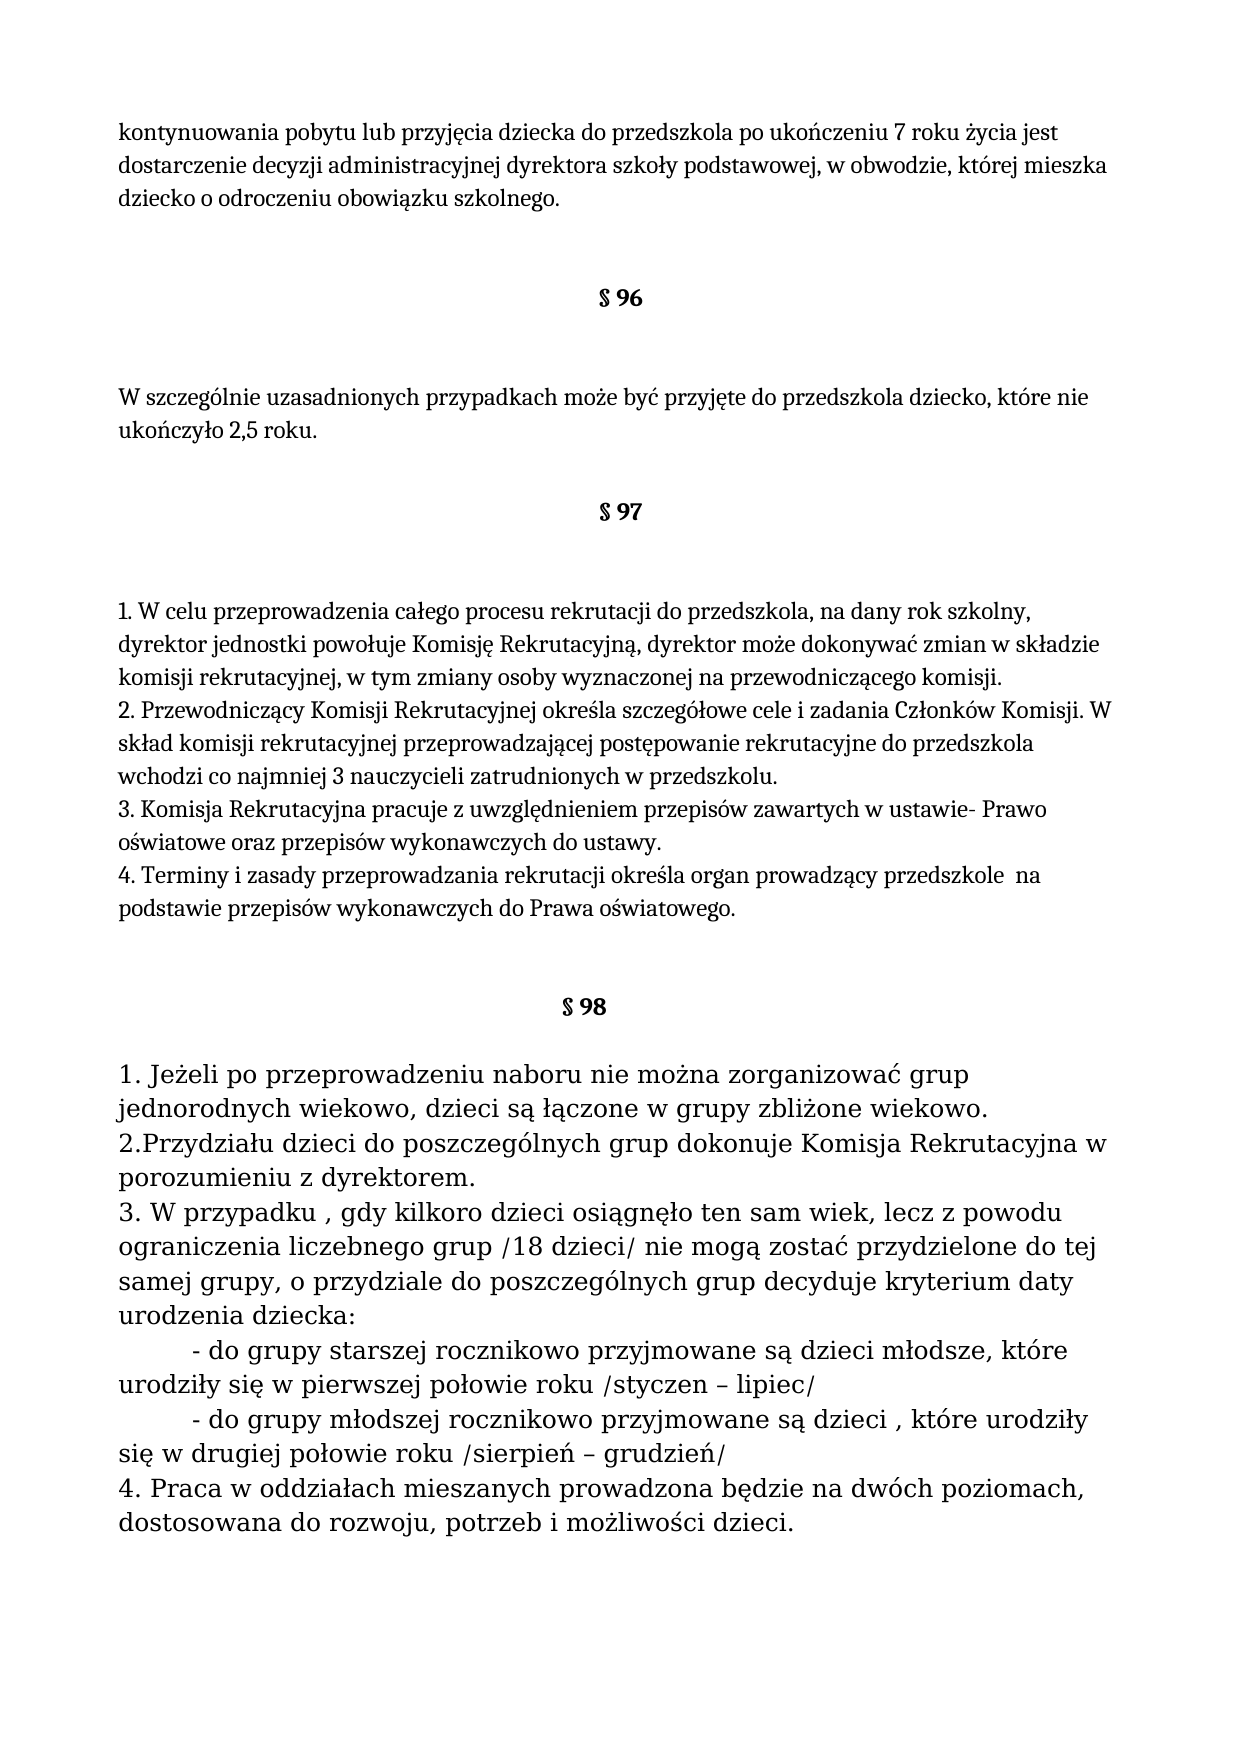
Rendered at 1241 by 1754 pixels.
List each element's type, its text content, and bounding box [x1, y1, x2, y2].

text 3. Komisja Rekrutacyjna pracuje z uwzględnieniem przepisów zawartych w ustawie- Prawo oświatowe oraz przepisów wykonawczych do ustawy. [118, 795, 1122, 857]
text 3. W przypadku , gdy kilkoro dzieci osiągnęło ten sam wiek, lecz z powodu ograniczenia liczebnego grup /18 dzieci/ nie mogą zostać przydzielone do tej samej grupy, o przydziale do poszczególnych grup decyduje kryterium daty urodzenia dziecka: [118, 1197, 1122, 1330]
text - do grupy młodszej rocznikowo przyjmowane są dzieci , które urodziły się w drugiej połowie roku /sierpień – grudzień/ [118, 1403, 1122, 1468]
text 2.Przydziału dzieci do poszczególnych grup dokonuje Komisja Rekrutacyjna w porozumieniu z dyrektorem. [118, 1128, 1122, 1192]
text 2. Przewodniczący Komisji Rekrutacyjnej określa szczegółowe cele i zadania Członków Komisji. W skład komisji rekrutacyjnej przeprowadzającej postępowanie rekrutacyjne do przedszkola wchodzi co najmniej 3 nauczycieli zatrudnionych w przedszkolu. [118, 696, 1122, 791]
text § 96 [118, 283, 1122, 312]
text § 97 [118, 498, 1122, 527]
text 4. Terminy i zasady przeprowadzania rekrutacji określa organ prowadzący przedszkole na podstawie przepisów wykonawczych do Prawa oświatowego. [118, 861, 1122, 923]
text 4. Praca w oddziałach mieszanych prowadzona będzie na dwóch poziomach, dostosowana do rozwoju, potrzeb i możliwości dzieci. [118, 1472, 1122, 1537]
text - do grupy starszej rocznikowo przyjmowane są dzieci młodsze, które urodziły się w pierwszej połowie roku /styczen – lipiec/ [118, 1334, 1122, 1399]
text kontynuowania pobytu lub przyjęcia dziecka do przedszkola po ukończeniu 7 roku życia jest dostarczenie decyzji administracyjnej dyrektora szkoły podstawowej, w obwodzie, której mieszka dziecko o odroczeniu obowiązku szkolnego. [118, 118, 1122, 213]
text 1. Jeżeli po przeprowadzeniu naboru nie można zorganizować grup jednorodnych wiekowo, dzieci są łączone w grupy zbliżone wiekowo. [118, 1059, 1122, 1123]
text § 98 [487, 993, 1122, 1021]
text W szczególnie uzasadnionych przypadkach może być przyjęte do przedszkola dziecko, które nie ukończyło 2,5 roku. [118, 383, 1122, 445]
text 1. W celu przeprowadzenia całego procesu rekrutacji do przedszkola, na dany rok szkolny, dyrektor jednostki powołuje Komisję Rekrutacyjną, dyrektor może dokonywać zmian w składzie komisji rekrutacyjnej, w tym zmiany osoby wyznaczonej na przewodniczącego komisji. [118, 597, 1122, 692]
